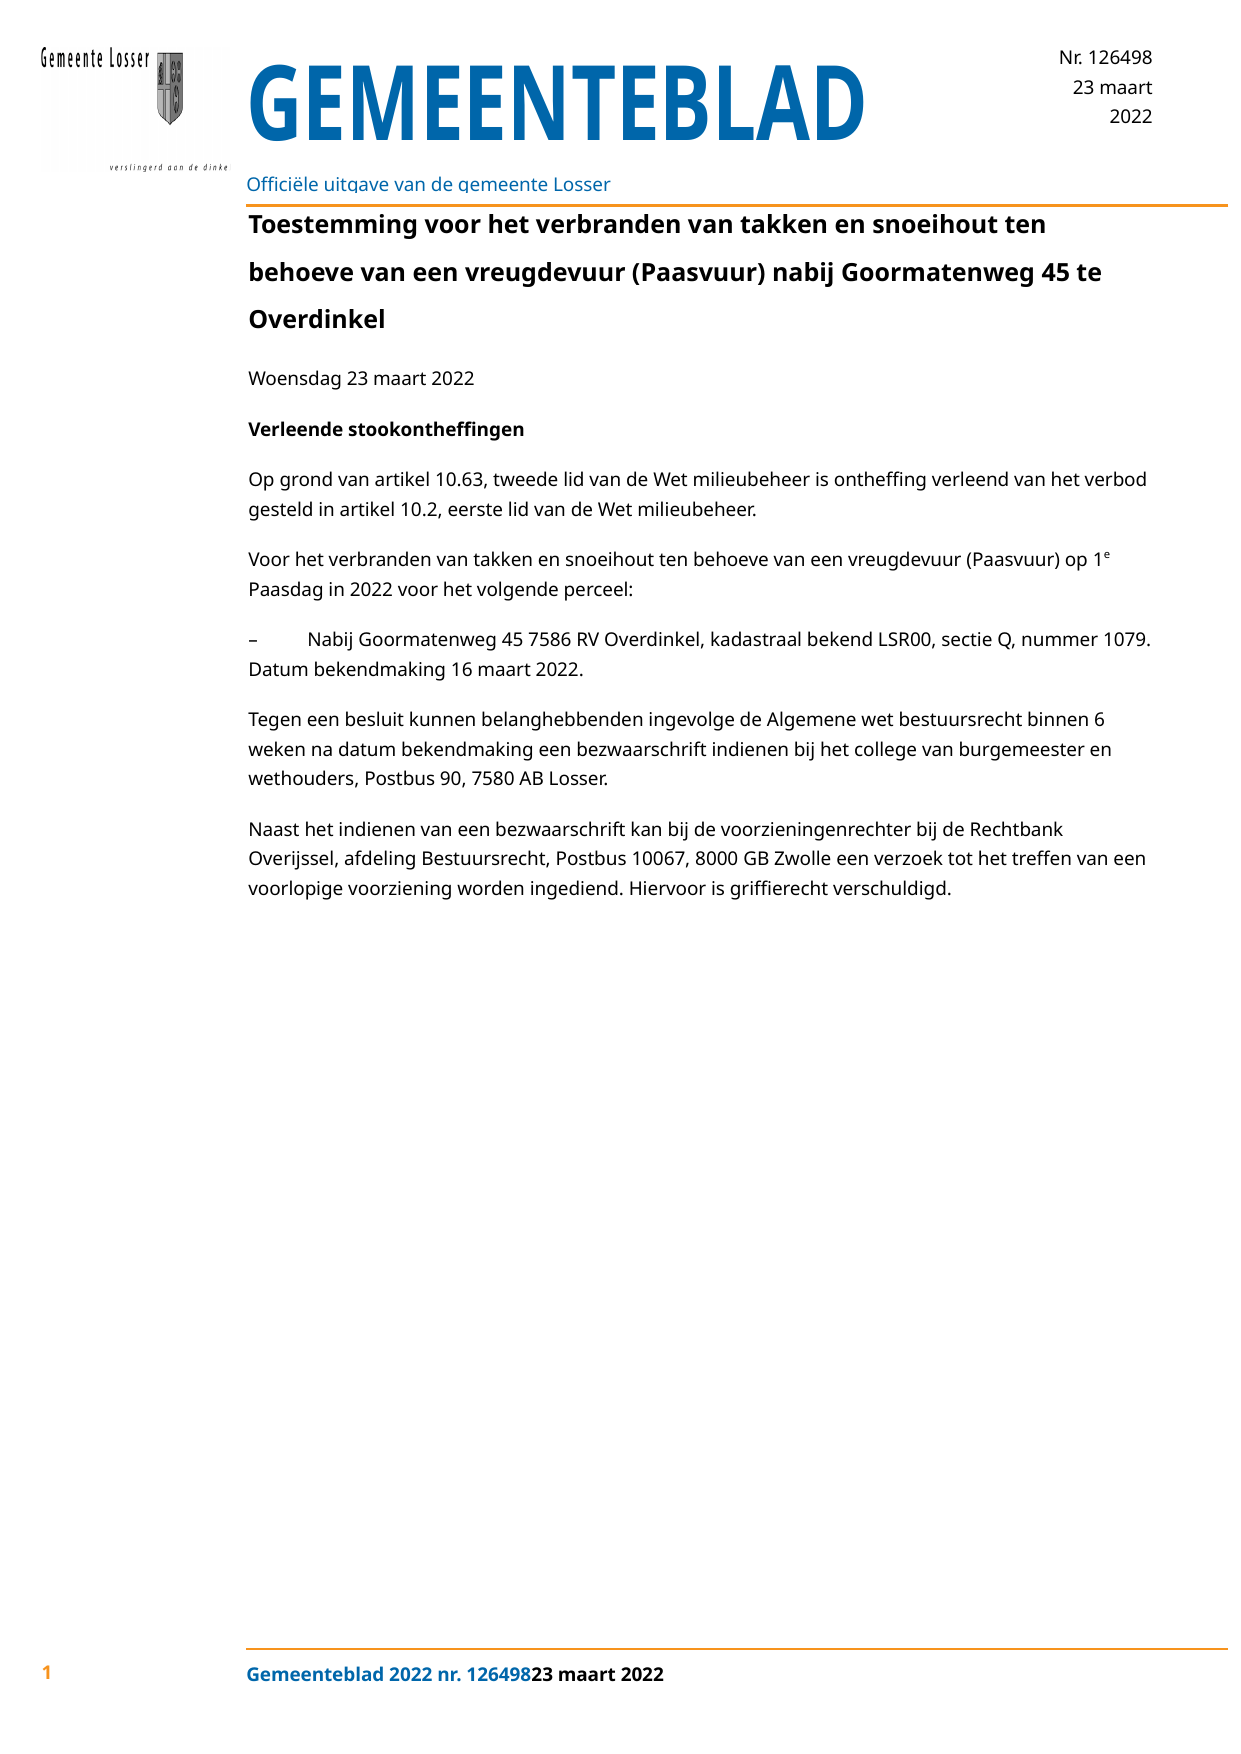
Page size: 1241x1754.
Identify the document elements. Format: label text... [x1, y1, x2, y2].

picture [41, 47, 231, 172]
text Op grond van artikel 10.63, tweede lid van de Wet milieubeheer is ontheffing verleend van het verbod gesteld in artikel 10.2, eerste lid van de Wet milieubeheer. [248, 466, 1152, 522]
text Toestemming voor het verbranden van takken en snoeihout ten behoeve van een vreugdevuur (Paasvuur) nabij Goormatenweg 45 te Overdinkel [248, 207, 1152, 336]
text Verleende stookontheffingen [248, 416, 1152, 442]
text Voor het verbranden van takken en snoeihout ten behoeve van een vreugdevuur (Paasvuur) op 1e Paasdag in 2022 voor het volgende perceel: [248, 546, 1152, 602]
text Naast het indienen van een bezwaarschrift kan bij de voorzieningenrechter bij de Rechtbank Overijssel, afdeling Bestuursrecht, Postbus 10067, 8000 GB Zwolle een verzoek tot het treffen van een voorlopige voorziening worden ingediend. Hiervoor is griffierecht verschuldigd. [248, 816, 1152, 901]
text Tegen een besluit kunnen belanghebbenden ingevolge de Algemene wet bestuursrecht binnen 6 weken na datum bekendmaking een bezwaarschrift indienen bij het college van burgemeester en wethouders, Postbus 90, 7580 AB Losser. [248, 706, 1152, 791]
text Datum bekendmaking 16 maart 2022. [248, 656, 1152, 682]
text Woensdag 23 maart 2022 [248, 366, 1152, 391]
list Nabij Goormatenweg 45 7586 RV Overdinkel, kadastraal bekend LSR00, sectie Q, nummer 1079. [248, 626, 1152, 652]
